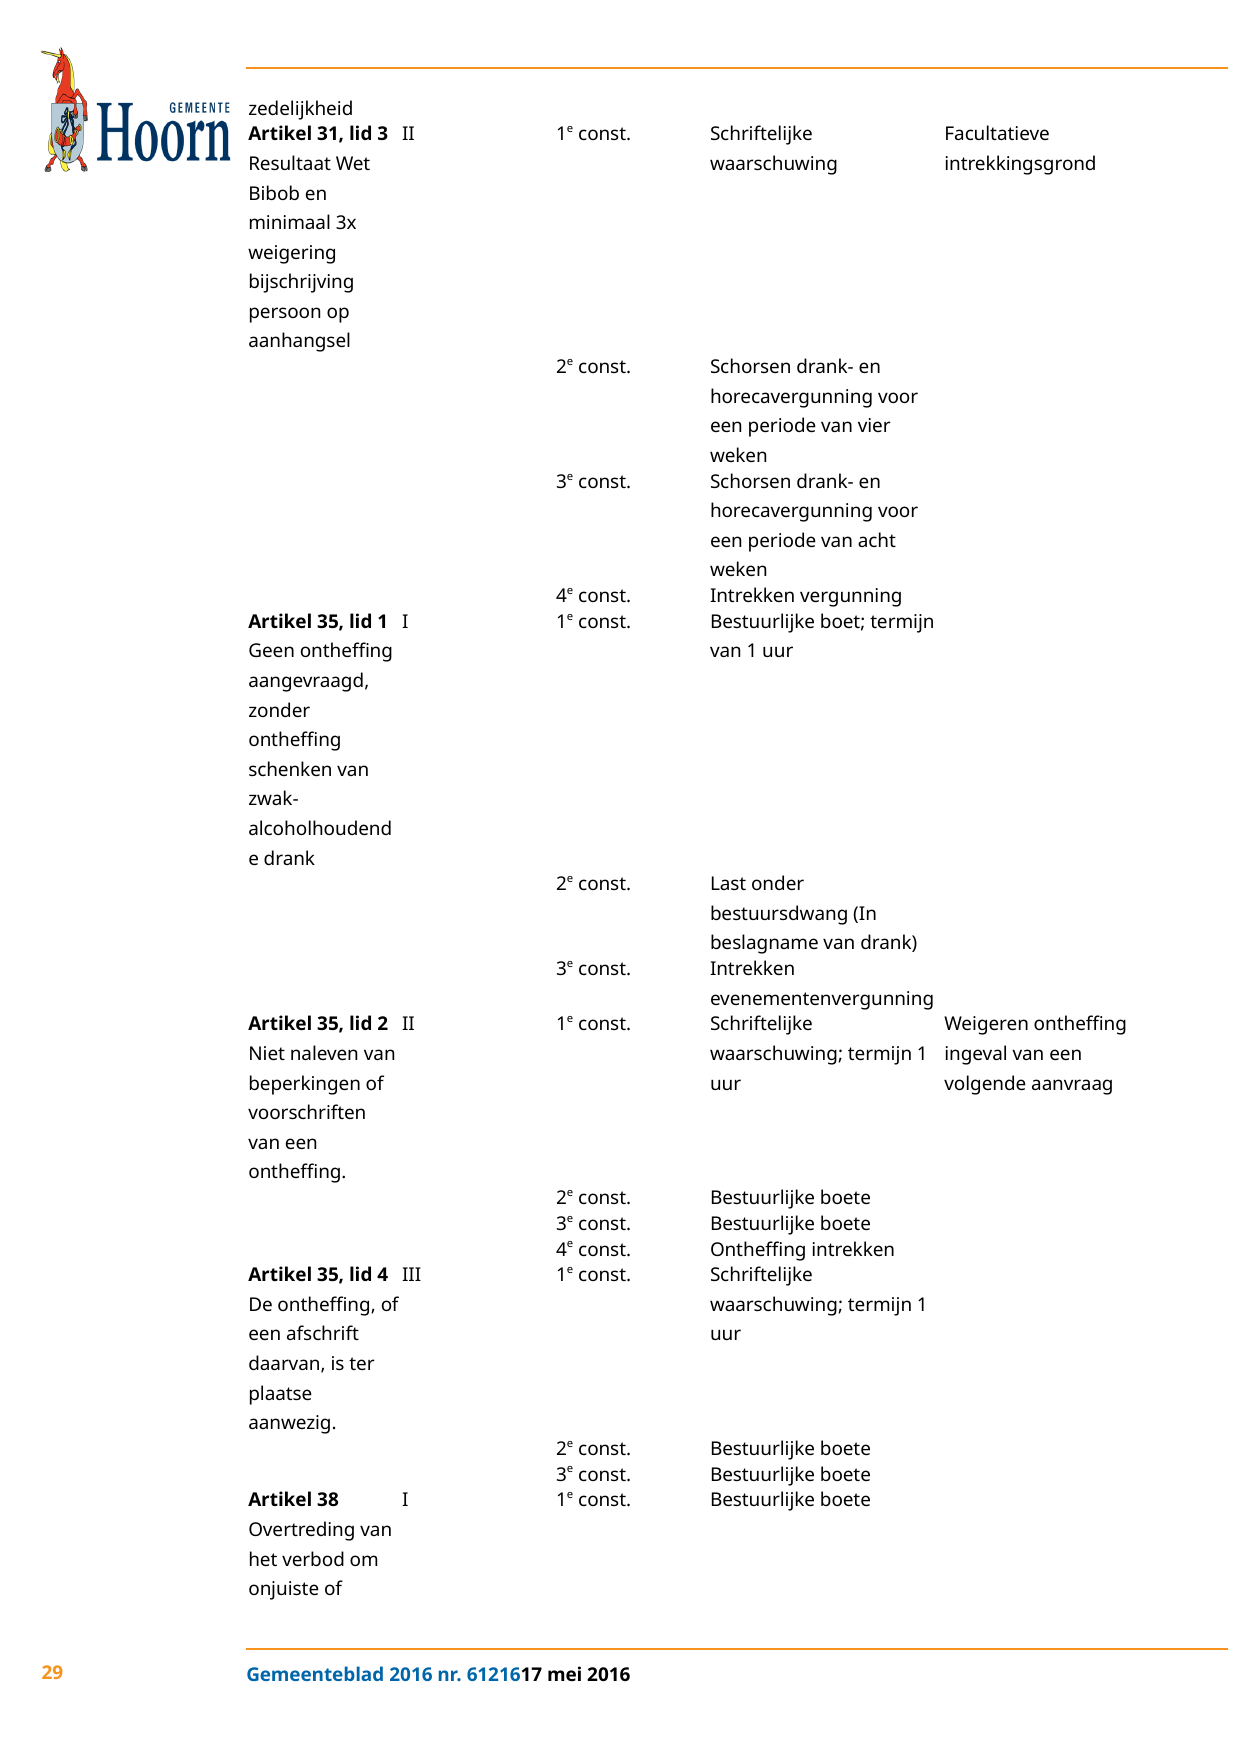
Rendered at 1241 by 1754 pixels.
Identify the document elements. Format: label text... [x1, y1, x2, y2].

table_cell Bestuurlijke boete [710, 1487, 944, 1601]
table_cell I [402, 608, 556, 870]
table_cell [402, 95, 556, 121]
table_cell [710, 95, 944, 121]
table_cell [402, 955, 556, 1011]
table_cell Facultatieve intrekkingsgrond [944, 121, 1152, 353]
table_cell [248, 468, 402, 582]
table_cell Bestuurlijke boet; termijn van 1 uur [710, 608, 944, 870]
table_cell [944, 1210, 1152, 1236]
picture [41, 47, 231, 172]
table_cell 2e const. [556, 353, 710, 468]
table_cell [248, 1184, 402, 1210]
table_cell [944, 1435, 1152, 1461]
table_cell [944, 955, 1152, 1011]
table_cell 2e const. [556, 1435, 710, 1461]
table_cell Bestuurlijke boete [710, 1435, 944, 1461]
table_cell Intrekken vergunning [710, 582, 944, 608]
table_cell [248, 353, 402, 468]
table_cell [248, 1210, 402, 1236]
table_cell [248, 1435, 402, 1461]
table_cell Bestuurlijke boete [710, 1210, 944, 1236]
table_cell Last onder bestuursdwang (In beslagname van drank) [710, 870, 944, 955]
table_cell Ontheffing intrekken [710, 1236, 944, 1261]
table_cell [944, 95, 1152, 121]
table_cell [402, 1184, 556, 1210]
table_cell 1e const. [556, 608, 710, 870]
table_cell Schorsen drank- en horecavergunning voor een periode van vier weken [710, 353, 944, 468]
table_cell 3e const. [556, 955, 710, 1011]
table_cell Artikel 35, lid 2 Niet naleven van beperkingen of voorschriften van een ontheffing. [248, 1011, 402, 1184]
table_cell [944, 608, 1152, 870]
table_cell 2e const. [556, 1184, 710, 1210]
table_cell [944, 468, 1152, 582]
table_cell Schriftelijke waarschuwing; termijn 1 uur [710, 1261, 944, 1435]
table_cell 4e const. [556, 582, 710, 608]
table_cell Schorsen drank- en horecavergunning voor een periode van acht weken [710, 468, 944, 582]
table_cell [402, 582, 556, 608]
table_cell 4e const. [556, 1236, 710, 1261]
table_cell [248, 582, 402, 608]
table_cell [402, 870, 556, 955]
table_cell Artikel 38 Overtreding van het verbod om onjuiste of [248, 1487, 402, 1601]
table_cell III [402, 1261, 556, 1435]
table_cell 1e const. [556, 1261, 710, 1435]
table_cell II [402, 1011, 556, 1184]
table_cell [944, 870, 1152, 955]
table_cell 1e const. [556, 1487, 710, 1601]
table_cell Schriftelijke waarschuwing [710, 121, 944, 353]
table_cell [944, 1184, 1152, 1210]
table_cell Schriftelijke waarschuwing; termijn 1 uur [710, 1011, 944, 1184]
table_cell [402, 1210, 556, 1236]
table_cell Intrekken evenementenvergunning [710, 955, 944, 1011]
table_cell [402, 1435, 556, 1461]
table_cell [402, 353, 556, 468]
table_cell Artikel 35, lid 1 Geen ontheffing aangevraagd, zonder ontheffing schenken van zwak-alcoholhoudende drank [248, 608, 402, 870]
table_cell [248, 870, 402, 955]
table_cell Bestuurlijke boete [710, 1461, 944, 1487]
table_cell 3e const. [556, 1210, 710, 1236]
table_cell [944, 1487, 1152, 1601]
table_cell [402, 468, 556, 582]
table_cell 3e const. [556, 468, 710, 582]
table_cell [944, 1236, 1152, 1261]
table_cell Weigeren ontheffing ingeval van een volgende aanvraag [944, 1011, 1152, 1184]
table_cell [944, 582, 1152, 608]
table_cell I [402, 1487, 556, 1601]
table_cell Artikel 35, lid 4 De ontheffing, of een afschrift daarvan, is ter plaatse aanwezig. [248, 1261, 402, 1435]
table_cell [944, 1461, 1152, 1487]
table_cell [944, 353, 1152, 468]
table_cell 1e const. [556, 1011, 710, 1184]
table_cell [248, 955, 402, 1011]
table_cell [402, 1461, 556, 1487]
table_cell 3e const. [556, 1461, 710, 1487]
table_cell II [402, 121, 556, 353]
table_cell Artikel 31, lid 3 Resultaat Wet Bibob en minimaal 3x weigering bijschrijving persoon op aanhangsel [248, 121, 402, 353]
table_cell [944, 1261, 1152, 1435]
table_cell [248, 1236, 402, 1261]
table_cell 2e const. [556, 870, 710, 955]
table_cell Bestuurlijke boete [710, 1184, 944, 1210]
table_cell zedelijkheid [248, 95, 402, 121]
table_cell [556, 95, 710, 121]
table_cell 1e const. [556, 121, 710, 353]
table_cell [402, 1236, 556, 1261]
table_cell [248, 1461, 402, 1487]
